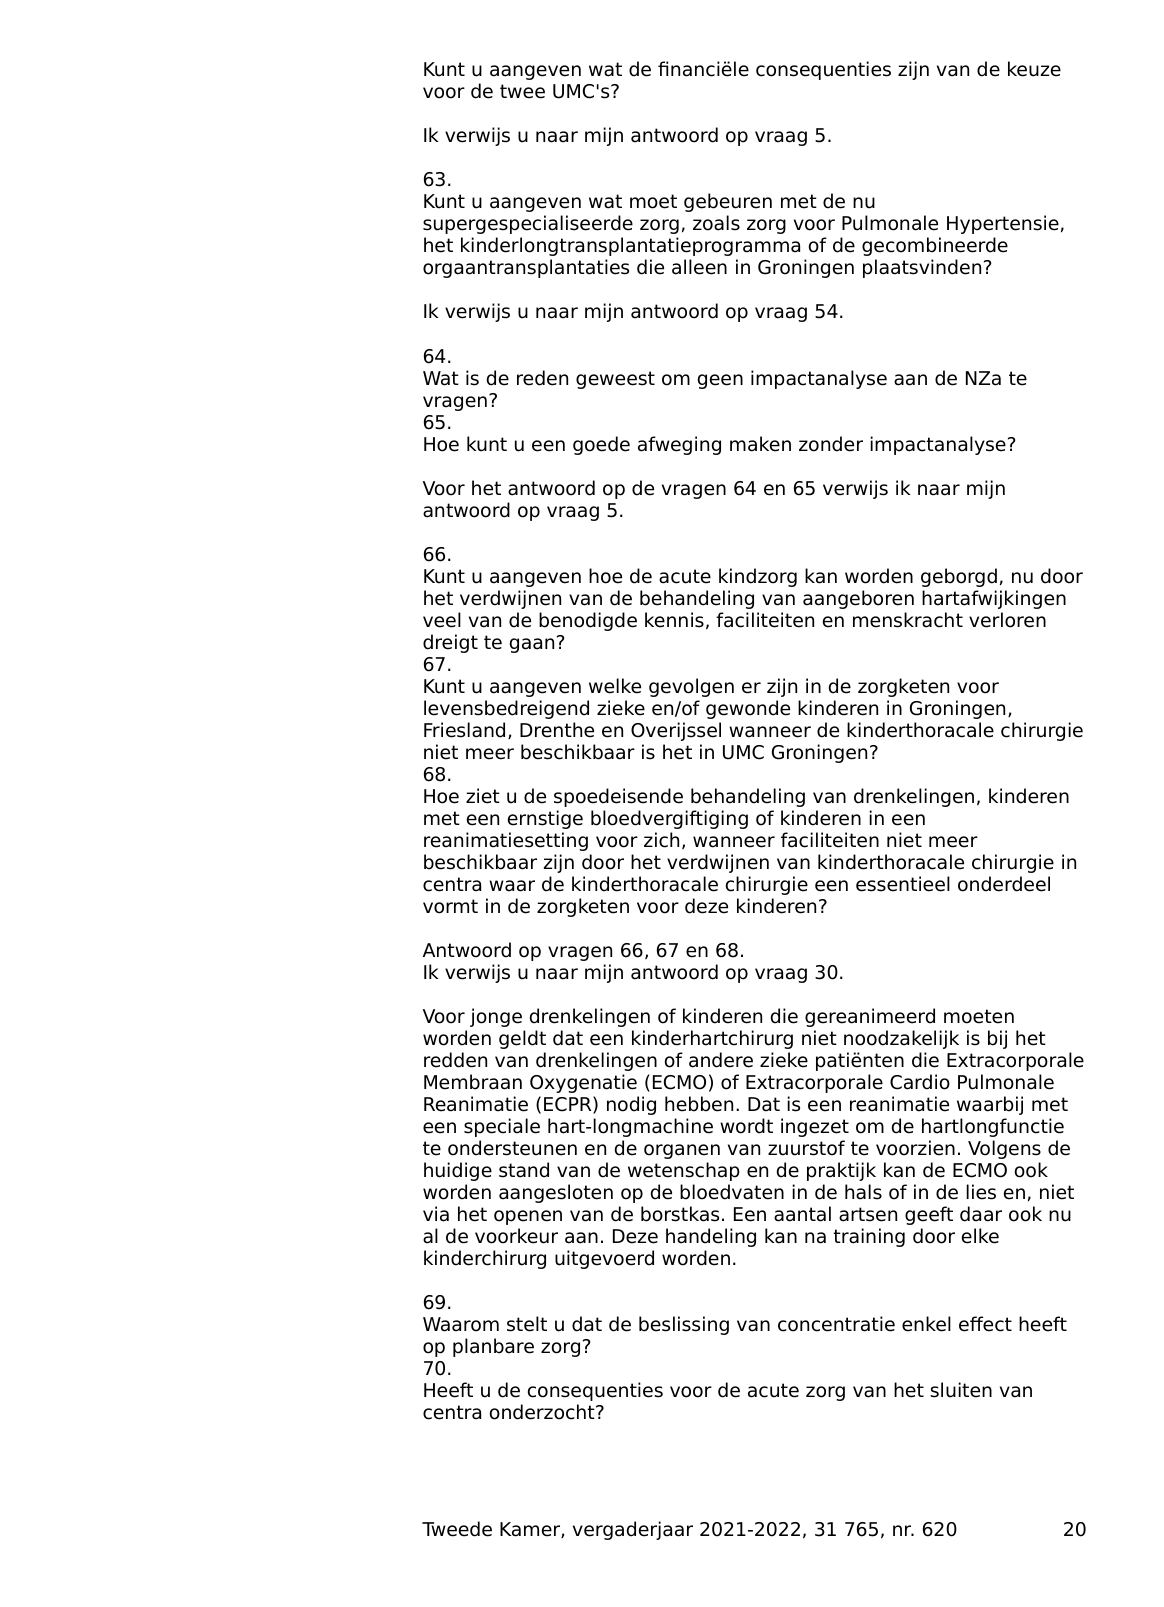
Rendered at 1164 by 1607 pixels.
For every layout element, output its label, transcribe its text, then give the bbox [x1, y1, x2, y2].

text Hoe kunt u een goede afweging maken zonder impactanalyse? [422, 433, 1087, 456]
text 67. [422, 654, 1087, 676]
text 69. [422, 1292, 1087, 1314]
text Voor het antwoord op de vragen 64 en 65 verwijs ik naar mijn antwoord op vraag 5. [422, 478, 1087, 522]
text 66. [422, 544, 1087, 566]
text Heeft u de consequenties voor de acute zorg van het sluiten van centra onderzocht? [422, 1380, 1087, 1424]
text Voor jonge drenkelingen of kinderen die gereanimeerd moeten worden geldt dat een kinderhartchirurg niet noodzakelijk is bij het redden van drenkelingen of andere zieke patiënten die Extracorporale Membraan Oxygenatie (ECMO) of Extracorporale Cardio Pulmonale Reanimatie (ECPR) nodig hebben. Dat is een reanimatie waarbij met een speciale hart-longmachine wordt ingezet om de hartlongfunctie te ondersteunen en de organen van zuurstof te voorzien. Volgens de huidige stand van de wetenschap en de praktijk kan de ECMO ook worden aangesloten op de bloedvaten in de hals of in de lies en, niet via het openen van de borstkas. Een aantal artsen geeft daar ook nu al de voorkeur aan. Deze handeling kan na training door elke kinderchirurg uitgevoerd worden. [422, 1006, 1087, 1269]
text 65. [422, 412, 1087, 433]
text 64. [422, 346, 1087, 368]
text 63. [422, 169, 1087, 191]
text Ik verwijs u naar mijn antwoord op vraag 30. [422, 962, 1087, 984]
text Antwoord op vragen 66, 67 en 68. [422, 940, 1087, 962]
text 70. [422, 1358, 1087, 1380]
text 68. [422, 764, 1087, 786]
text Kunt u aangeven hoe de acute kindzorg kan worden geborgd, nu door het verdwijnen van de behandeling van aangeboren hartafwijkingen veel van de benodigde kennis, faciliteiten en menskracht verloren dreigt te gaan? [422, 566, 1087, 654]
text Wat is de reden geweest om geen impactanalyse aan de NZa te vragen? [422, 368, 1087, 412]
text Hoe ziet u de spoedeisende behandeling van drenkelingen, kinderen met een ernstige bloedvergiftiging of kinderen in een reanimatiesetting voor zich, wanneer faciliteiten niet meer beschikbaar zijn door het verdwijnen van kinderthoracale chirurgie in centra waar de kinderthoracale chirurgie een essentieel onderdeel vormt in de zorgketen voor deze kinderen? [422, 786, 1087, 917]
text Kunt u aangeven welke gevolgen er zijn in de zorgketen voor levensbedreigend zieke en/of gewonde kinderen in Groningen, Friesland, Drenthe en Overijssel wanneer de kinderthoracale chirurgie niet meer beschikbaar is het in UMC Groningen? [422, 676, 1087, 764]
text Ik verwijs u naar mijn antwoord op vraag 54. [422, 301, 1087, 323]
text Ik verwijs u naar mijn antwoord op vraag 5. [422, 125, 1087, 147]
text Kunt u aangeven wat de financiële consequenties zijn van de keuze voor de twee UMC's? [422, 59, 1087, 103]
text Waarom stelt u dat de beslissing van concentratie enkel effect heeft op planbare zorg? [422, 1314, 1087, 1358]
text Kunt u aangeven wat moet gebeuren met de nu supergespecialiseerde zorg, zoals zorg voor Pulmonale Hypertensie, het kinderlongtransplantatieprogramma of de gecombineerde orgaantransplantaties die alleen in Groningen plaatsvinden? [422, 191, 1087, 279]
